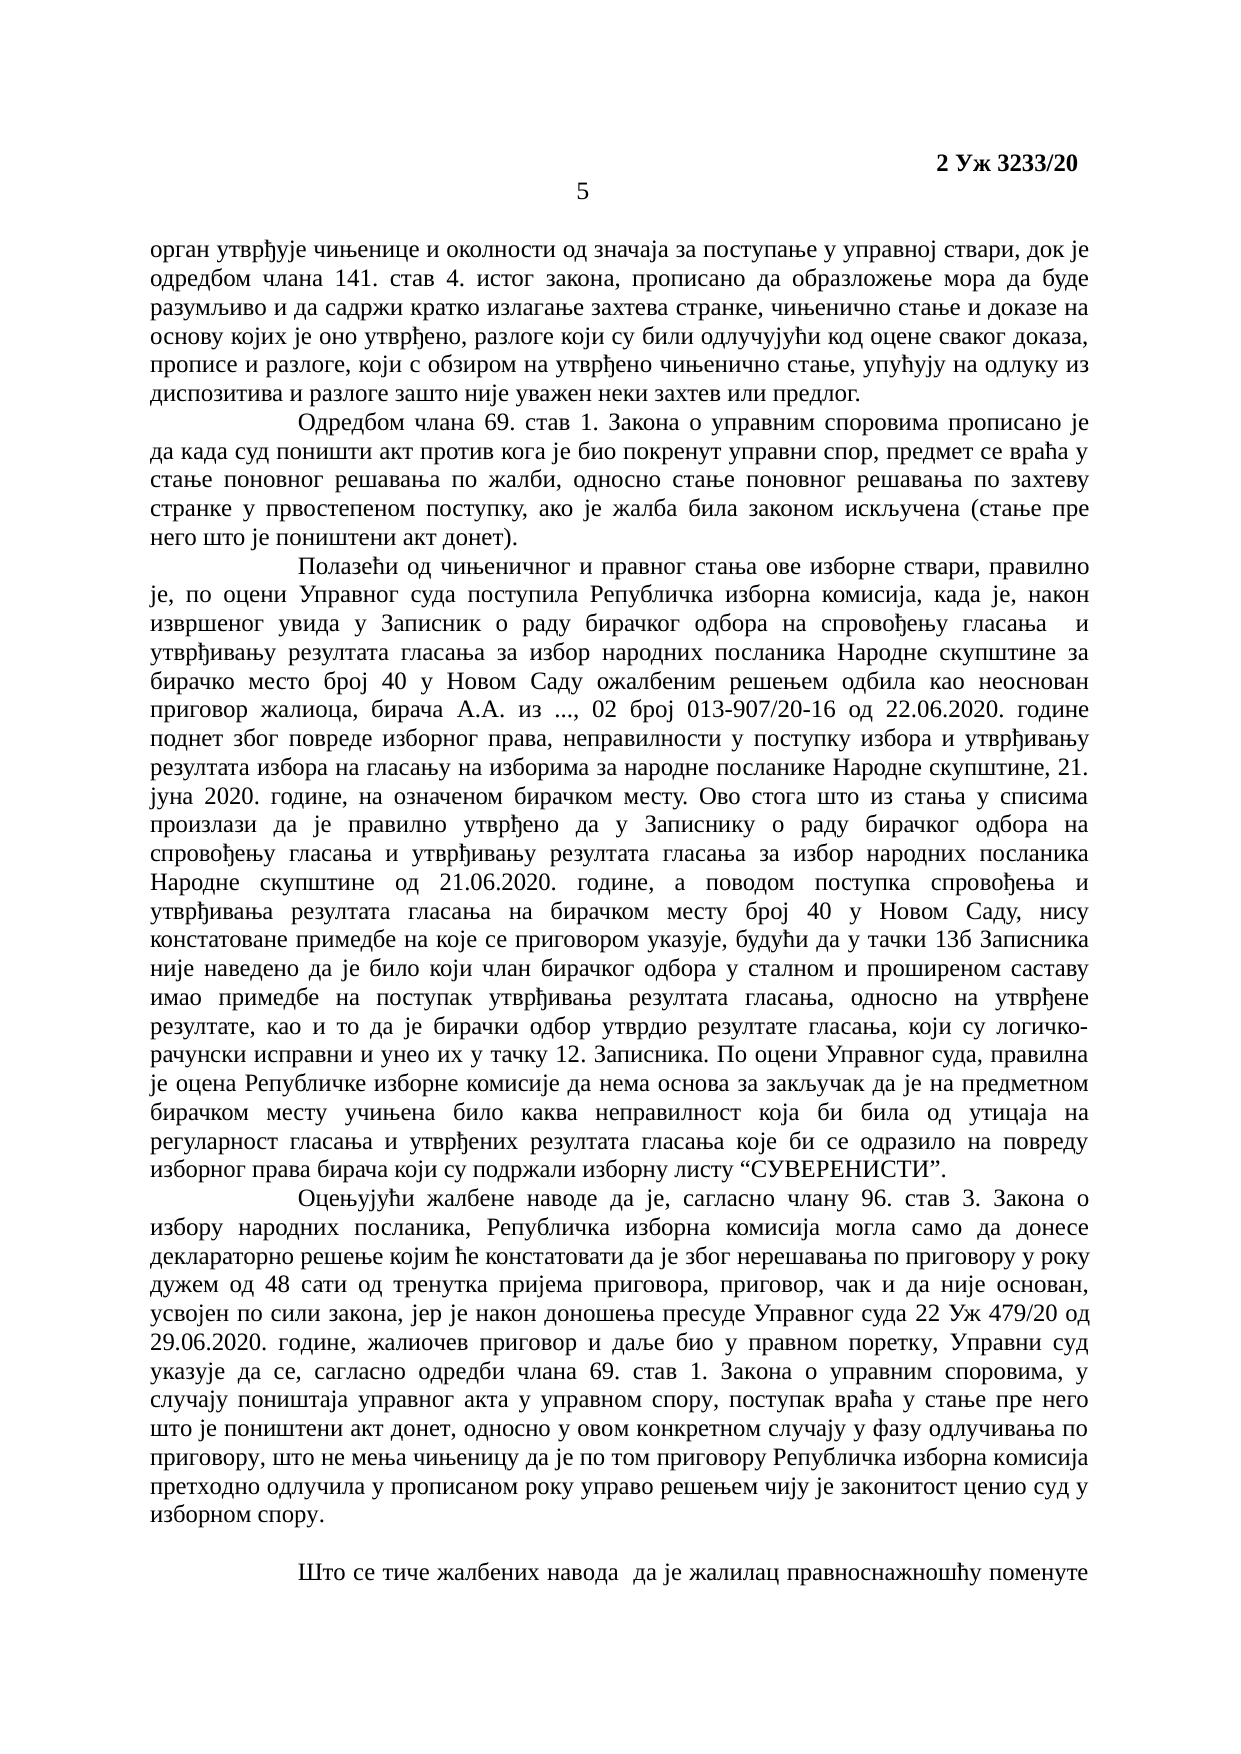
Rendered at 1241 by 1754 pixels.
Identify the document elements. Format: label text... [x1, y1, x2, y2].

text Оцењујући жалбене наводе да је, сагласно члану 96. став 3. Закона о избору народних посланика, Републичка изборна комисија могла само да донесе деклараторно решење којим ће констатовати да је због нерешавања по приговору у року дужем од 48 сати од тренутка пријема приговора, приговор, чак и да није основан, усвојен по сили закона, јер је након доношења пресуде Управног суда 22 Уж 479/20 од 29.06.2020. године, жалиочев приговор и даље био у правном поретку, Управни суд указује да се, сагласно одредби члана 69. став 1. Закона о управним споровима, у случају поништаја управног акта у управном спору, поступак враћа у стање пре него што је поништени акт донет, односно у овом конкретном случају у фазу одлучивања по приговору, што не мења чињеницу да је по том приговору Републичка изборна комисија претходно одлучила у прописаном року управо решењем чију је законитост ценио суд у изборном спору. [150, 1183, 1090, 1528]
text Одредбом члана 69. став 1. Закона о управним споровима прописано је да када суд поништи акт против кога је био покренут управни спор, предмет се враћа у стање поновног решавања по жалби, односно стање поновног решавања по захтеву странке у првостепеном поступку, ако је жалба била законом искључена (стање пре него што је поништени акт донет). [150, 407, 1090, 551]
text Полазећи од чињеничног и правног стања ове изборне ствари, правилно је, по оцени Управног суда поступила Републичка изборна комисија, када је, након извршеног увида у Записник о раду бирачког одбора на спровођењу гласања и утврђивању резултата гласања за избор народних посланика Народне скупштине за бирачко место број 40 у Новом Саду ожалбеним решењем одбила као неоснован приговор жалиоца, бирача А.А. из ..., 02 број 013-907/20-16 од 22.06.2020. године поднет због повреде изборног права, неправилности у поступку избора и утврђивању резултата избора на гласању на изборима за народне посланике Народне скупштине, 21. јуна 2020. године, на означеном бирачком месту. Ово стога што из стања у списима произлази да је правилно утврђено да у Записнику о раду бирачког одбора на спровођењу гласања и утврђивању резултата гласања за избор народних посланика Народне скупштине од 21.06.2020. године, а поводом поступка спровођења и утврђивања резултата гласања на бирачком месту број 40 у Новом Саду, нису констатоване примедбе на које се приговором указује, будући да у тачки 13б Записника није наведено да је било који члан бирачког одбора у сталном и проширеном саставу имао примедбе на поступак утврђивања резултата гласања, односно на утврђене резултате, као и то да је бирачки одбор утврдио резултате гласања, који су логичко-рачунски исправни и унео их у тачку 12. Записника. По оцени Управног суда, правилна је оцена Републичке изборне комисије да нема основа за закључак да је на предметном бирачком месту учињена било каква неправилност која би била од утицаја на регуларност гласања и утврђених резултата гласања које би се одразило на повреду изборног права бирача који су подржали изборну листу “СУВЕРЕНИСТИ”. [150, 551, 1090, 1183]
text орган утврђује чињенице и околности од значаја за поступање у управној ствари, док је одредбом члана 141. став 4. истог закона, прописано да образложење мора да буде разумљиво и да садржи кратко излагање захтева странке, чињенично стање и доказе на основу којих је оно утврђено, разлоге који су били одлучујући код оцене сваког доказа, прописе и разлоге, који с обзиром на утврђено чињенично стање, упућују на одлуку из диспозитива и разлоге зашто није уважен неки захтев или предлог. [150, 234, 1090, 407]
text Што се тиче жалбених навода да је жалилац правноснажношћу поменуте [150, 1557, 1090, 1586]
